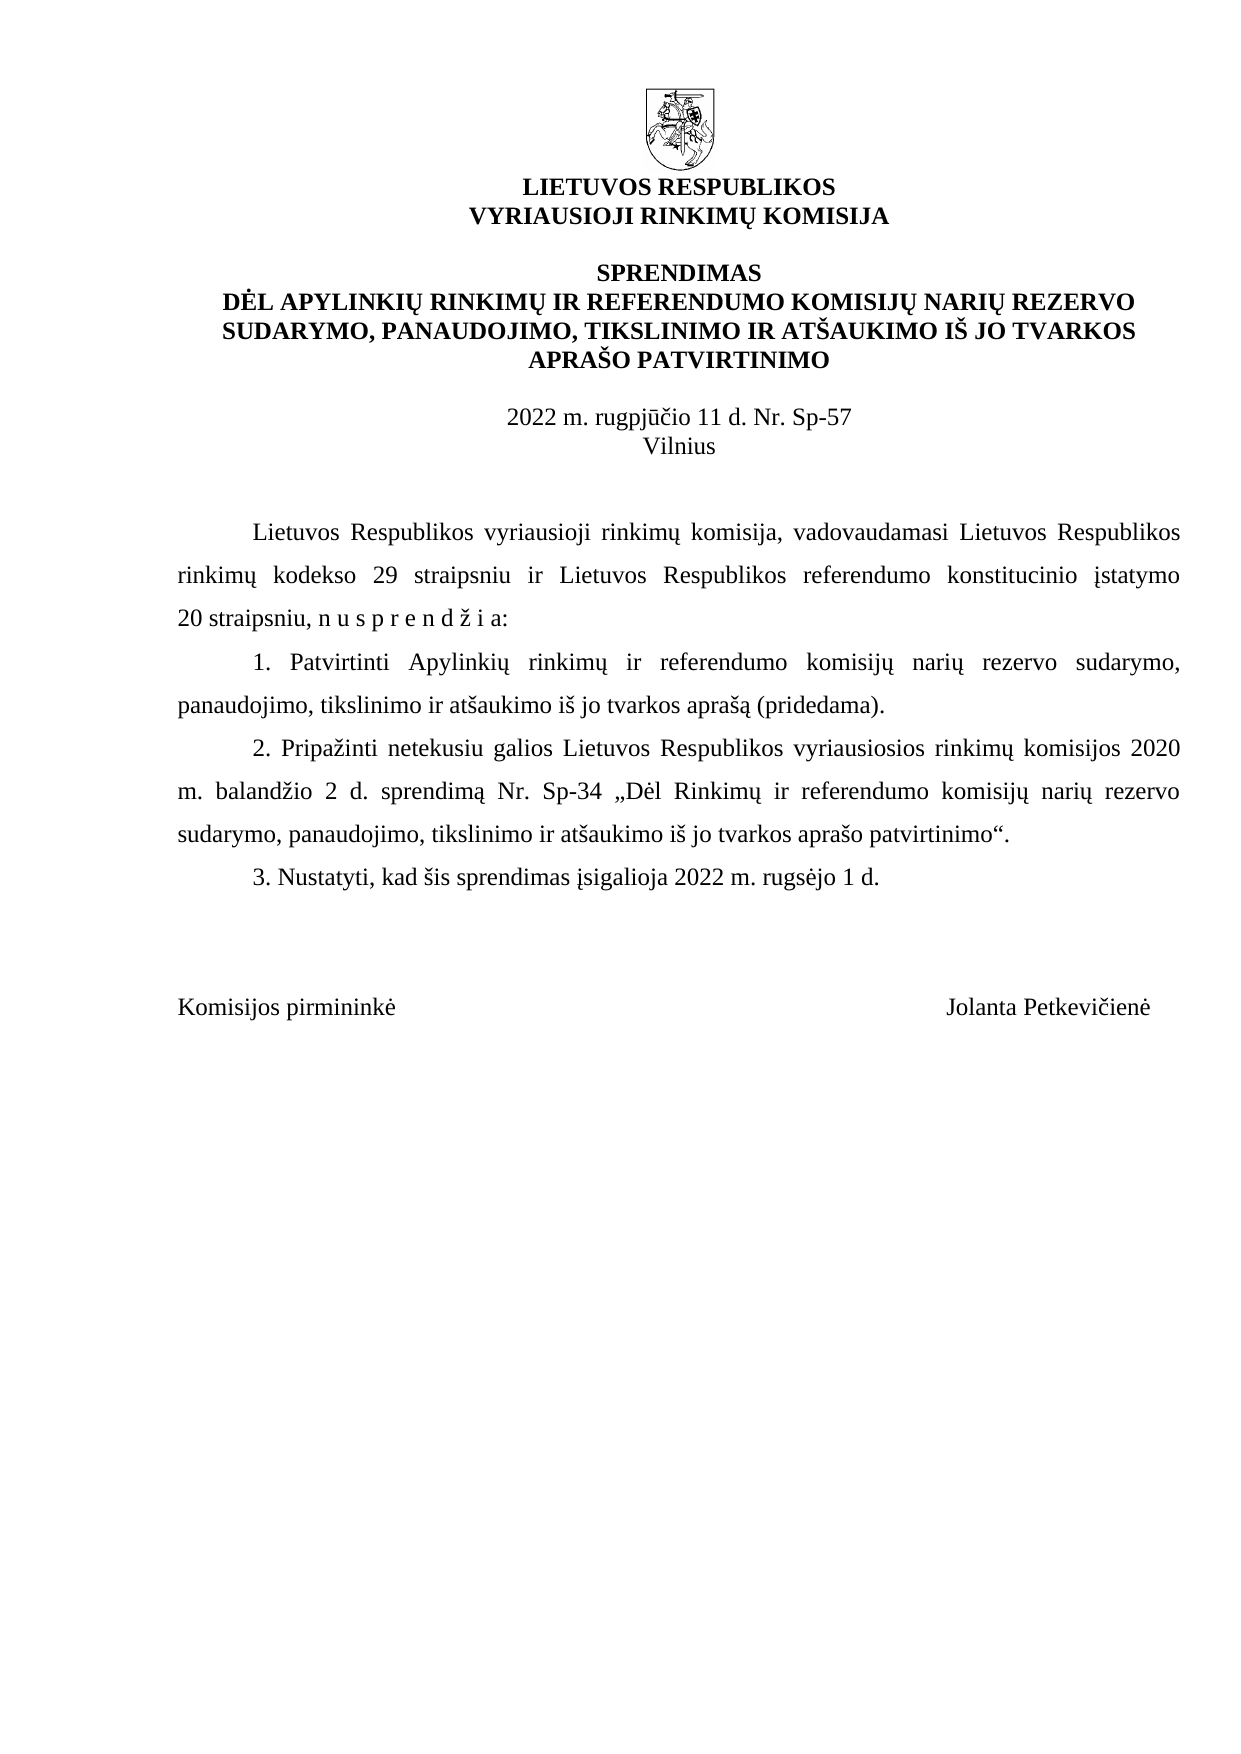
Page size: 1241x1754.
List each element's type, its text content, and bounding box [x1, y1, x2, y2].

text 2. Pripažinti netekusiu galios Lietuvos Respublikos vyriausiosios rinkimų komisijos 2020 m. balandžio 2 d. sprendimą Nr. Sp-34 „Dėl Rinkimų ir referendumo komisijų narių rezervo sudarymo, panaudojimo, tikslinimo ir atšaukimo iš jo tvarkos aprašo patvirtinimo“. [177, 733, 1181, 848]
text 1. Patvirtinti Apylinkių rinkimų ir referendumo komisijų narių rezervo sudarymo, panaudojimo, tikslinimo ir atšaukimo iš jo tvarkos aprašą (pridedama). [177, 647, 1181, 718]
text Lietuvos Respublikos vyriausioji rinkimų komisija, vadovaudamasi Lietuvos Respublikos rinkimų kodekso 29 straipsniu ir Lietuvos Respublikos referendumo konstitucinio įstatymo 20 straipsniu, nusprendžia: [177, 517, 1181, 632]
text LIETUVOS RESPUBLIKOS [177, 172, 1181, 201]
text Komisijos pirmininkė Jolanta Petkevičienė [177, 992, 1181, 1020]
text 3. Nustatyti, kad šis sprendimas įsigalioja 2022 m. rugsėjo 1 d. [177, 862, 1181, 891]
text 2022 m. rugpjūčio 11 d. Nr. Sp-57 [177, 402, 1181, 431]
text Vilnius [177, 431, 1181, 460]
text DĖL APYLINKIŲ RINKIMŲ IR REFERENDUMO KOMISIJŲ NARIŲ REZERVO SUDARYMO, PANAUDOJIMO, TIKSLINIMO IR ATŠAUKIMO IŠ JO TVARKOS APRAŠO PATVIRTINIMO [177, 287, 1181, 373]
text SpREndimas [177, 258, 1181, 287]
text VYRIAUSIOJI RINKIMŲ KOMISIJA [177, 201, 1181, 230]
